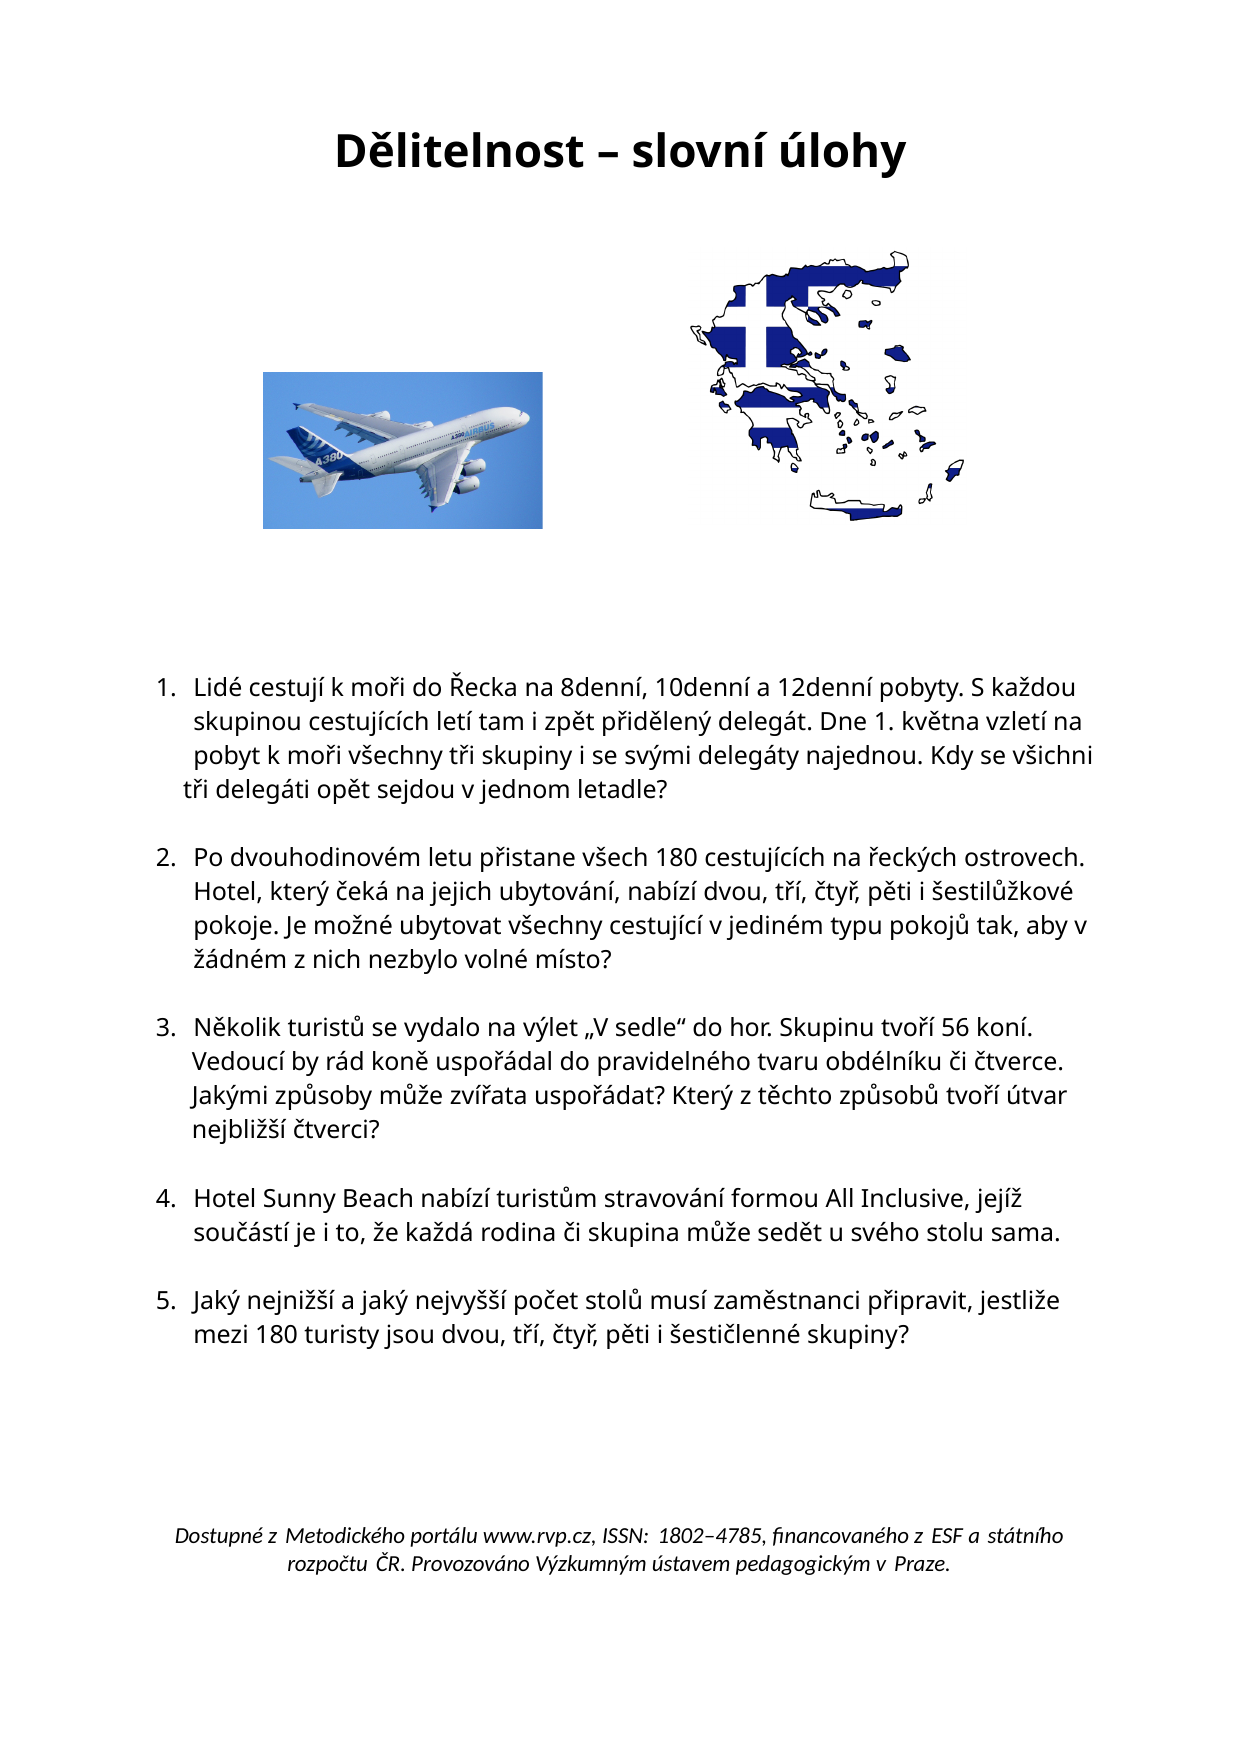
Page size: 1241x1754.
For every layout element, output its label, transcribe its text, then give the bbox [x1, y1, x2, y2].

list Hotel Sunny Beach nabízí turistům stravování formou All Inclusive, jejíž součástí je i to, že každá rodina či skupina může sedět u svého stolu sama. [156, 1180, 1122, 1248]
text tři delegáti opět sejdou v jednom letadle? [118, 771, 1122, 806]
list Několik turistů se vydalo na výlet „V sedle“ do hor. Skupinu tvoří 56 koní. [156, 1010, 1122, 1044]
picture [263, 372, 543, 529]
picture [688, 247, 967, 525]
list Lidé cestují k moři do Řecka na 8denní, 10denní a 12denní pobyty. S každou skupinou cestujících letí tam i zpět přidělený delegát. Dne 1. května vzletí na pobyt k moři všechny tři skupiny i se svými delegáty najednou. Kdy se všichni [156, 669, 1122, 771]
text Dělitelnost – slovní úlohy [118, 118, 1122, 181]
list Po dvouhodinovém letu přistane všech 180 cestujících na řeckých ostrovech. Hotel, který čeká na jejich ubytování, nabízí dvou, tří, čtyř, pěti i šestilůžkové pokoje. Je možné ubytovat všechny cestující v jediném typu pokojů tak, aby v žádném z nich nezbylo volné místo? [156, 839, 1122, 976]
list Jaký nejnižší a jaký nejvyšší počet stolů musí zaměstnanci připravit, jestliže mezi 180 turisty jsou dvou, tří, čtyř, pěti i šestičlenné skupiny? [156, 1282, 1122, 1351]
text Vedoucí by rád koně uspořádal do pravidelného tvaru obdélníku či čtverce. Jakými způsoby může zvířata uspořádat? Který z těchto způsobů tvoří útvar nejbližší čtverci? [192, 1044, 1122, 1146]
text Dostupné z Metodického portálu www.rvp.cz, ISSN: 1802–4785, financovaného z ESF a státního rozpočtu ČR. Provozováno Výzkumným ústavem pedagogickým v Praze. [118, 1521, 1122, 1577]
